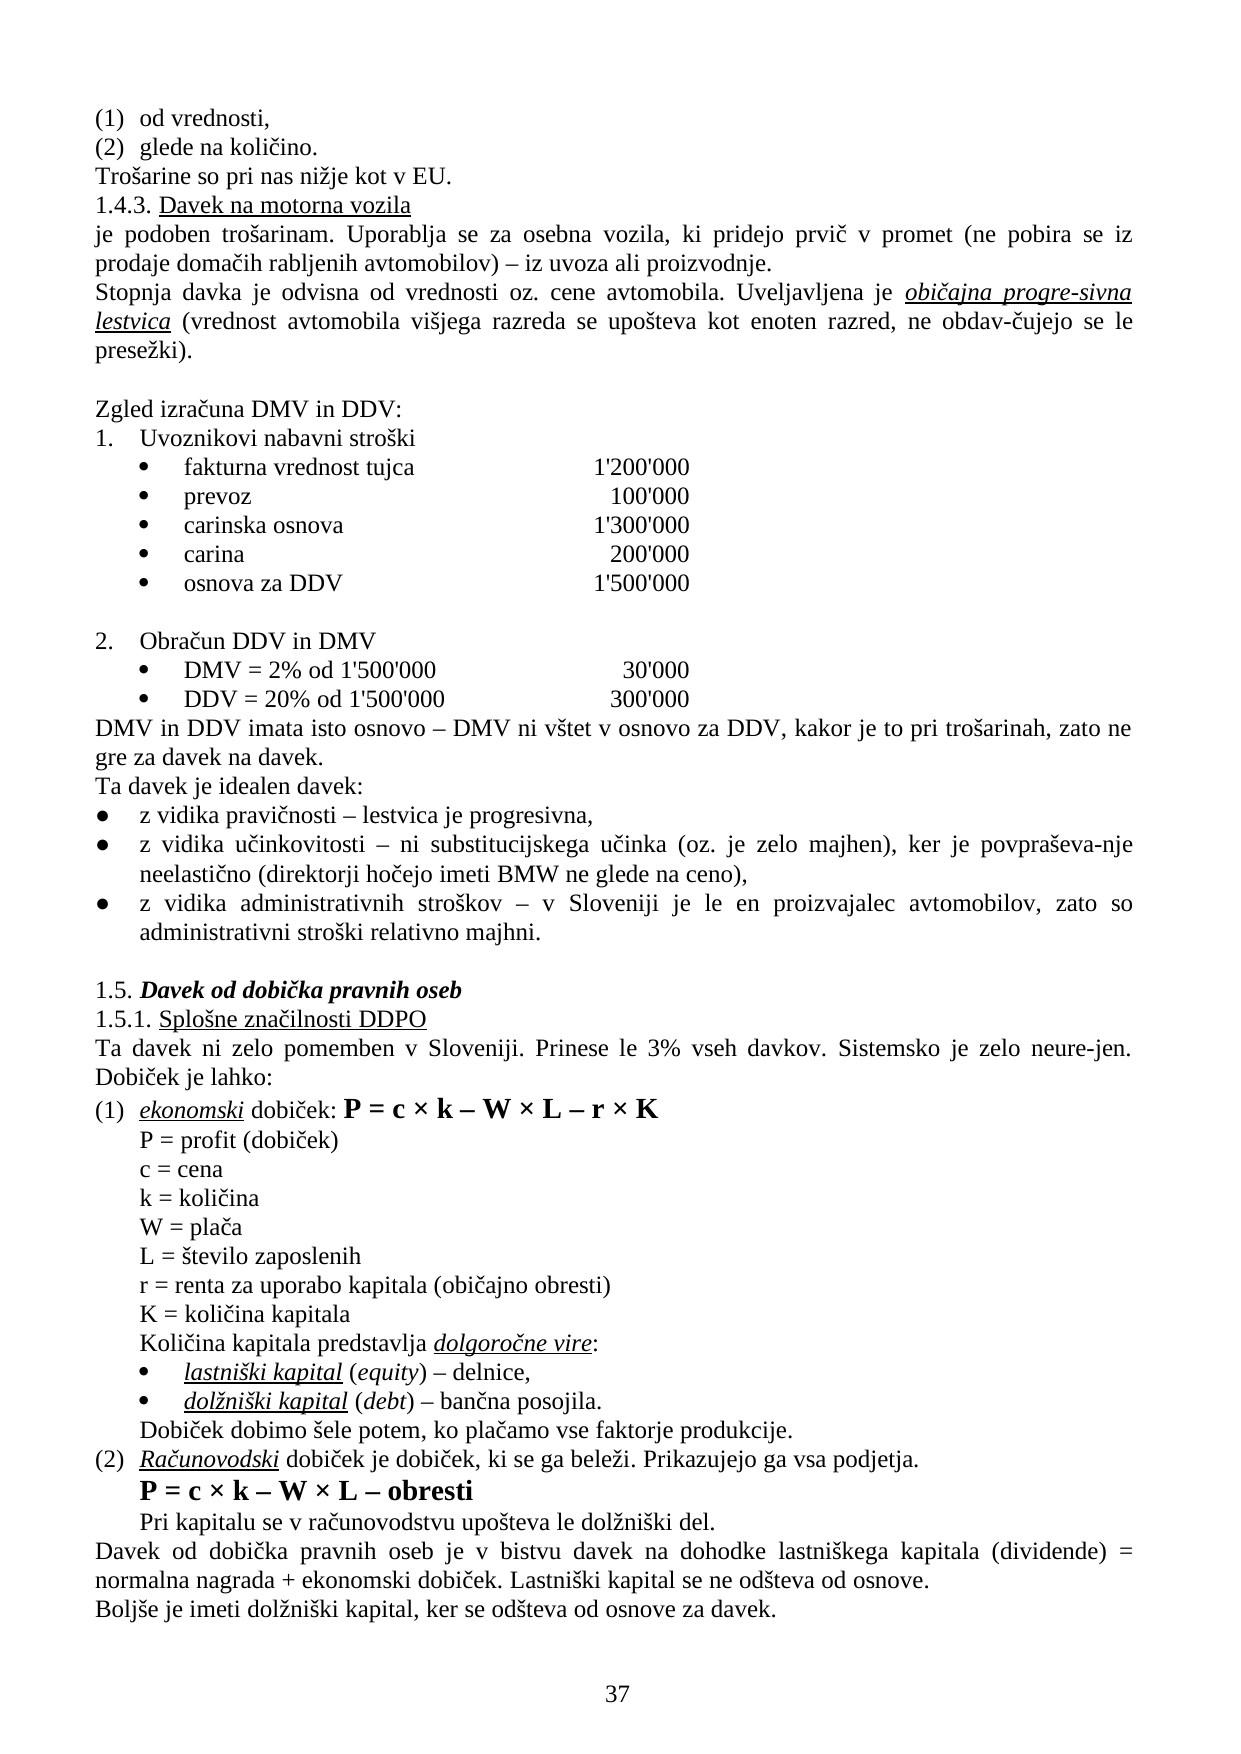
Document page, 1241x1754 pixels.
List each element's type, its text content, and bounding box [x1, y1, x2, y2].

text Ta davek ni zelo pomemben v Sloveniji. Prinese le 3% vseh davkov. Sistemsko je zelo neure-jen. Dobiček je lahko: [95, 1033, 1134, 1091]
list Računovodski dobiček je dobiček, ki se ga beleži. Prikazujejo ga vsa podjetja. [95, 1444, 1134, 1473]
list lastniški kapital (equity) – delnice, [139, 1357, 1134, 1386]
list z vidika pravičnosti – lestvica je progresivna, [95, 800, 1134, 829]
text je podoben trošarinam. Uporablja se za osebna vozila, ki pridejo prvič v promet (ne pobira se iz prodaje domačih rabljenih avtomobilov) – iz uvoza ali proizvodnje. [95, 219, 1134, 277]
text Količina kapitala predstavlja dolgoročne vire: [139, 1328, 1134, 1357]
table_cell prevoz [84, 481, 475, 510]
text Stopnja davka je odvisna od vrednosti oz. cene avtomobila. Uveljavljena je običajna progre-sivna lestvica (vrednost avtomobila višjega razreda se upošteva kot enoten razred, ne obdav-čujejo se le presežki). [95, 277, 1134, 364]
table_cell 1'500'000 [475, 568, 701, 597]
text r = renta za uporabo kapitala (običajno obresti) [139, 1270, 1134, 1299]
table_cell DDV = 20% od 1'500'000 [84, 684, 475, 713]
text P = c × k – W × L – obresti [139, 1473, 1134, 1507]
list od vrednosti, [95, 103, 1134, 132]
text P = profit (dobiček) [139, 1124, 1134, 1153]
text K = količina kapitala [139, 1299, 1134, 1328]
table_header DMV = 2% od 1'500'000 [84, 655, 475, 684]
table_cell 100'000 [475, 481, 701, 510]
list Obračun DDV in DMV [95, 626, 1134, 655]
list dolžniški kapital (debt) – bančna posojila. [139, 1386, 1134, 1415]
text L = število zaposlenih [139, 1241, 1134, 1270]
text Pri kapitalu se v računovodstvu upošteva le dolžniški del. [95, 1507, 1134, 1536]
list z vidika administrativnih stroškov – v Sloveniji je le en proizvajalec avtomobilov, zato so administrativni stroški relativno majhni. [95, 887, 1134, 946]
table_header fakturna vrednost tujca [84, 452, 475, 481]
text Zgled izračuna DMV in DDV: [95, 393, 1134, 422]
text c = cena [139, 1153, 1134, 1183]
table_header 30'000 [475, 655, 701, 684]
list z vidika učinkovitosti – ni substitucijskega učinka (oz. je zelo majhen), ker je povpraševa-nje neelastično (direktorji hočejo imeti BMW ne glede na ceno), [95, 829, 1134, 887]
text Trošarine so pri nas nižje kot v EU. [95, 161, 1134, 190]
list ekonomski dobiček: P = c × k – W × L – r × K [95, 1091, 1134, 1124]
text 1.4.3. Davek na motorna vozila [95, 190, 1134, 219]
list Uvoznikovi nabavni stroški [95, 422, 1134, 452]
text k = količina [139, 1183, 1134, 1212]
text Dobiček dobimo šele potem, ko plačamo vse faktorje produkcije. [139, 1415, 1134, 1444]
text Boljše je imeti dolžniški kapital, ker se odšteva od osnove za davek. [95, 1594, 1134, 1623]
table_header 1'200'000 [475, 452, 701, 481]
table_cell 1'300'000 [475, 510, 701, 539]
table_cell 200'000 [475, 539, 701, 568]
text 1.5. Davek od dobička pravnih oseb [95, 975, 1134, 1004]
table_cell osnova za DDV [84, 568, 475, 597]
text W = plača [139, 1212, 1134, 1241]
text DMV in DDV imata isto osnovo – DMV ni vštet v osnovo za DDV, kakor je to pri trošarinah, zato ne gre za davek na davek. [95, 713, 1134, 771]
list glede na količino. [95, 132, 1134, 161]
table_cell carinska osnova [84, 510, 475, 539]
text Davek od dobička pravnih oseb je v bistvu davek na dohodke lastniškega kapitala (dividende) = normalna nagrada + ekonomski dobiček. Lastniški kapital se ne odšteva od osnove. [95, 1536, 1134, 1594]
text 1.5.1. Splošne značilnosti DDPO [95, 1004, 1134, 1033]
text Ta davek je idealen davek: [95, 771, 1134, 800]
table_cell carina [84, 539, 475, 568]
table_cell 300'000 [475, 684, 701, 713]
